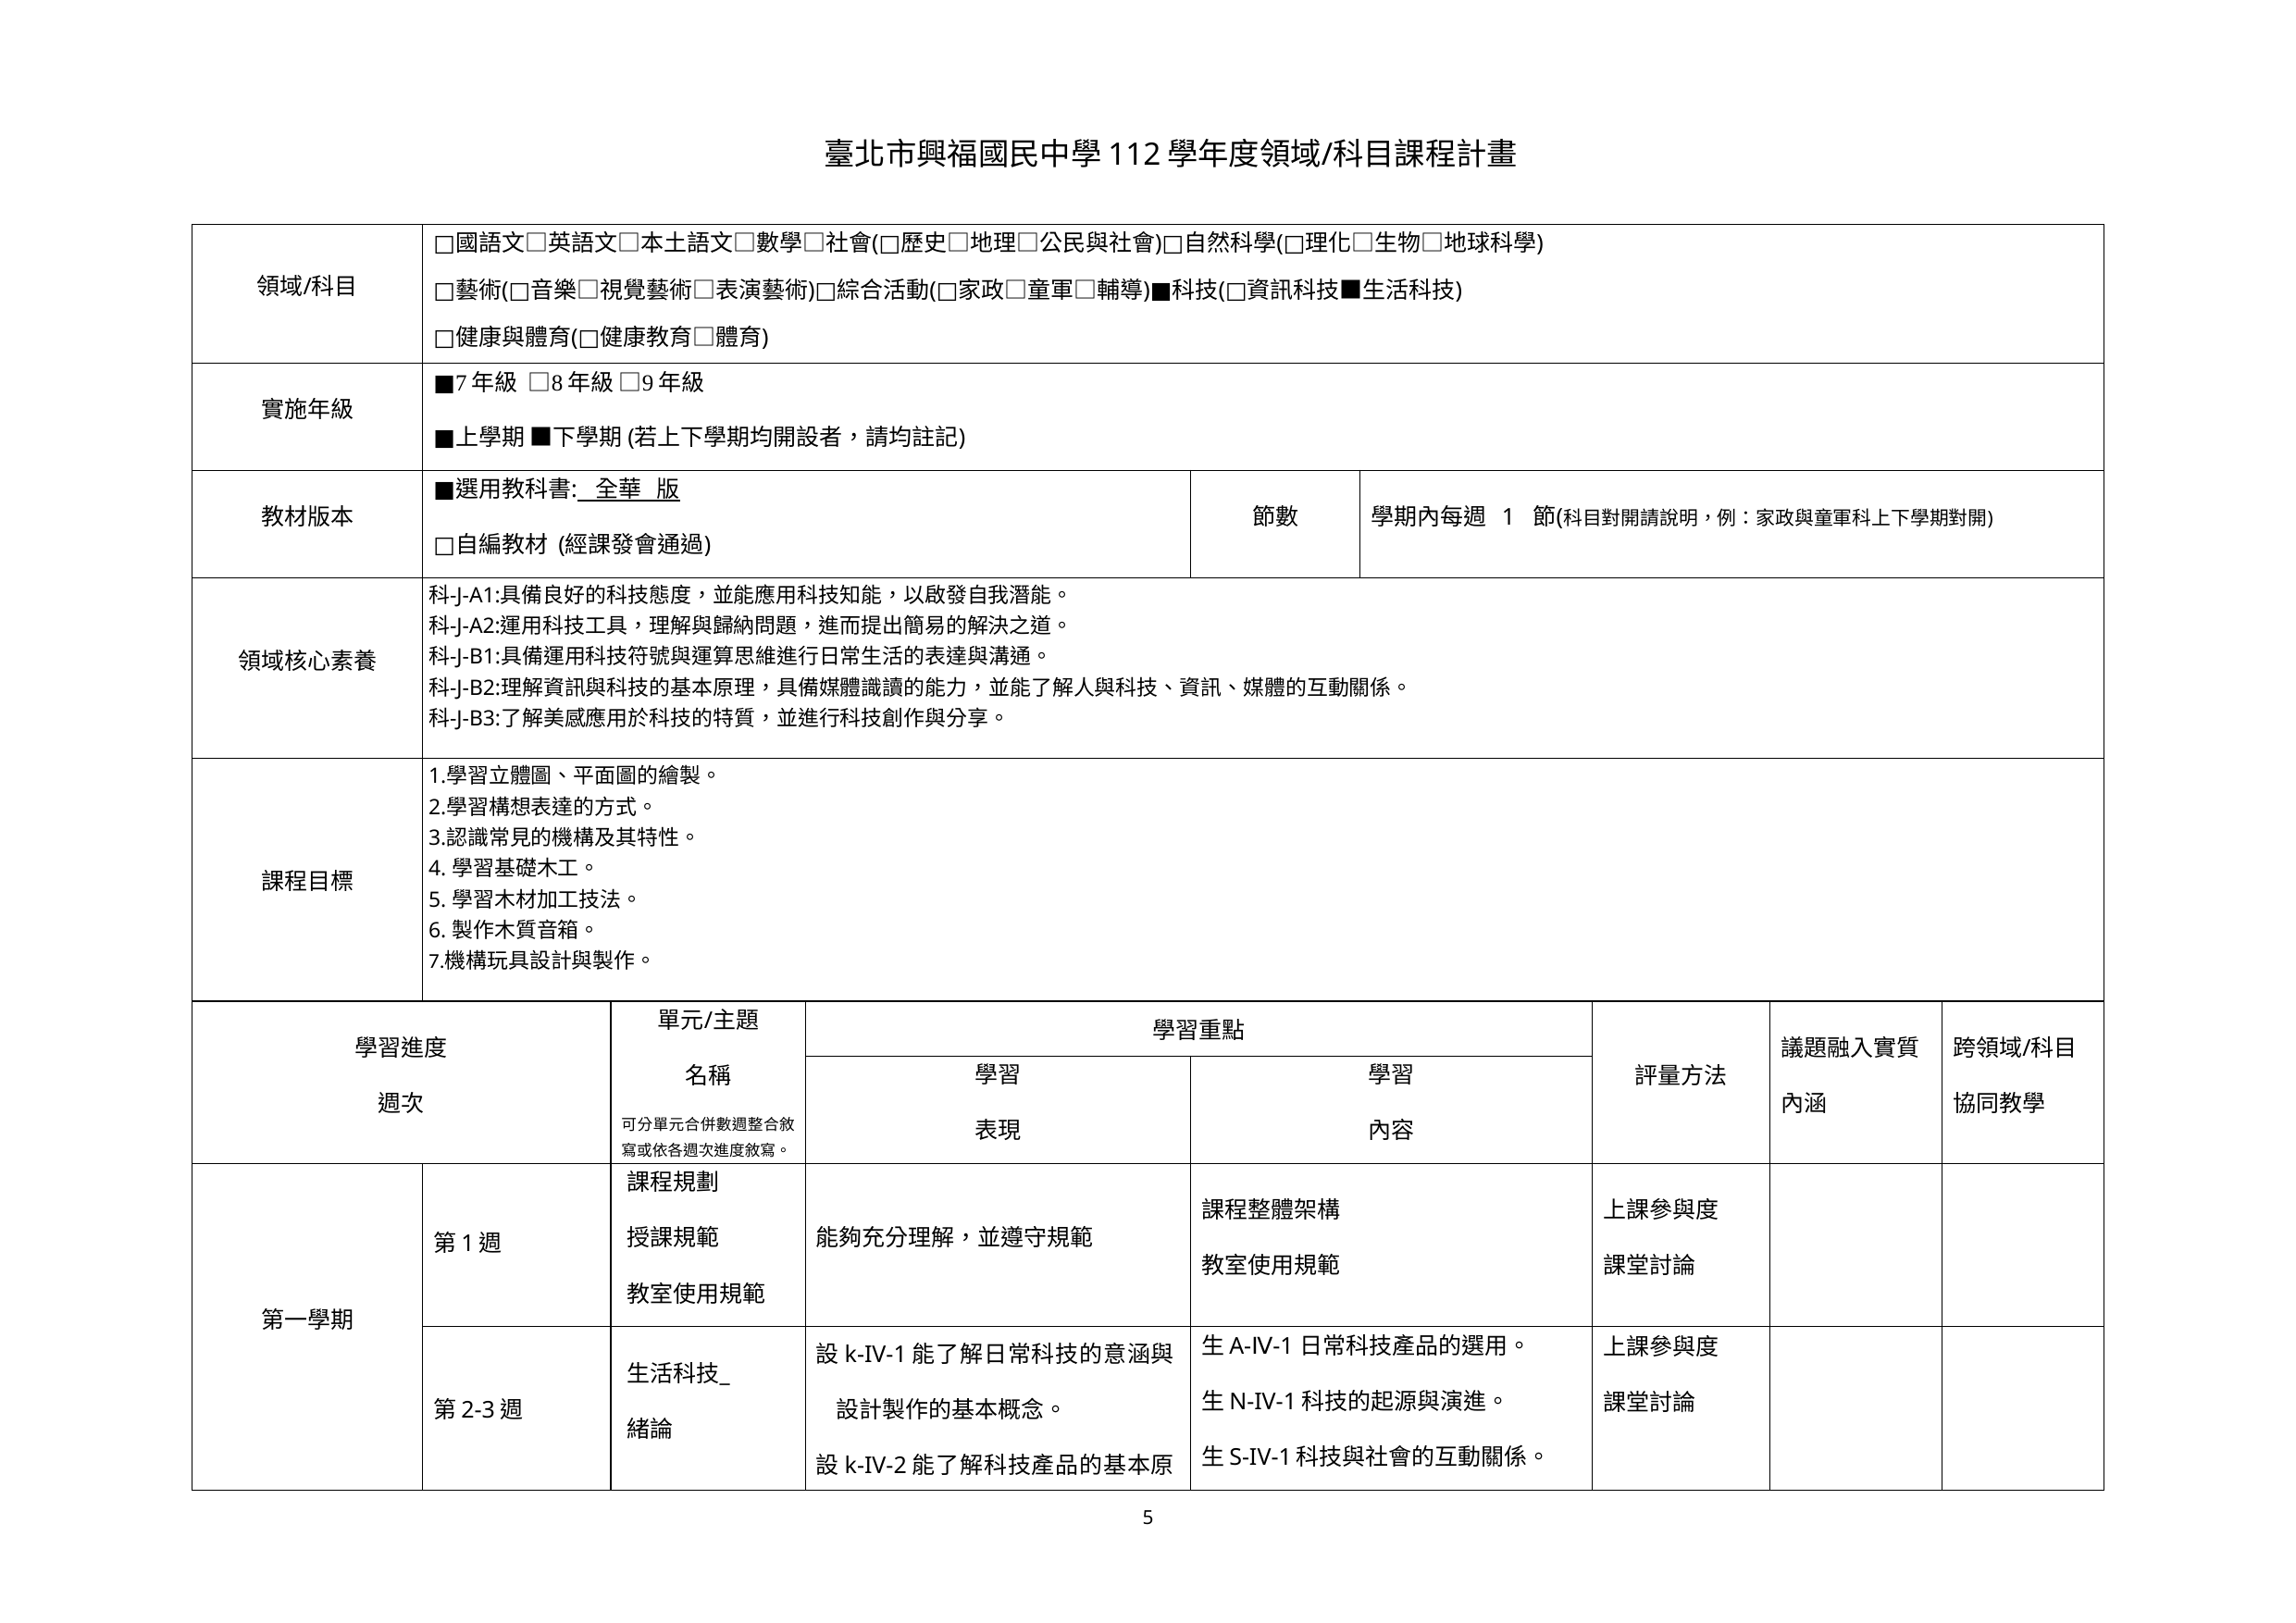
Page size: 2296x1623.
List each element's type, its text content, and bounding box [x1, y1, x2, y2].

table_cell 第一學期 [192, 1164, 422, 1490]
table_cell 學習 內容 [1191, 1057, 1592, 1163]
table_cell 課程規劃 授課規範 教室使用規範 [612, 1164, 805, 1326]
table_cell 生活科技_ 緒論 [612, 1327, 805, 1490]
table_cell ■選用教科書: 全華 版 □自編教材 (經課發會通過) [423, 471, 1190, 576]
table_cell 上課參與度 課堂討論 [1593, 1164, 1769, 1326]
table_cell 教材版本 [192, 471, 422, 576]
table_cell 第2-3週 [423, 1327, 610, 1490]
table_cell 跨領域/科目協同教學 [1942, 1002, 2104, 1163]
table_cell ■7年級 □8年級 □9年級 ■上學期 ■下學期 (若上下學期均開設者，請均註記) [423, 364, 2104, 470]
table_cell 上課參與度 課堂討論 [1593, 1327, 1769, 1490]
table_cell 節數 [1191, 471, 1359, 576]
table_cell 領域核心素養 [192, 578, 422, 758]
table_cell 評量方法 [1593, 1002, 1769, 1163]
table_cell 實施年級 [192, 364, 422, 470]
table_cell 議題融入實質內涵 [1770, 1002, 1942, 1163]
table_header □國語文□英語文□本土語文□數學□社會(□歷史□地理□公民與社會)□自然科學(□理化□生物□地球科學) □藝術(□音樂□視覺藝術□表演藝術)□綜合活動(□家政□童軍□輔導)■科技(□資訊科技■生活科技) □健康與體育(□健康教育□體育) [423, 225, 2104, 363]
table_cell 生A-Ⅳ-1 日常科技產品的選用。 生N-IV-1科技的起源與演進。 生S-IV-1科技與社會的互動關係。 [1191, 1327, 1592, 1490]
table_cell 科-J-A1:具備良好的科技態度，並能應用科技知能，以啟發自我潛能。 科-J-A2:運用科技工具，理解與歸納問題，進而提出簡易的解決之道。 科-J-B1:具備運用科技符號與運算思維進行日常生活的表達與溝通。 科-J-B2:理解資訊與科技的基本原理，具備媒體識讀的能力，並能了解人與科技、資訊、媒體的互動關係。 科-J-B3:了解美感應用於科技的特質，並進行科技創作與分享。 [423, 578, 2104, 758]
table_cell 1.學習立體圖、平面圖的繪製。 2.學習構想表達的方式。 3.認識常見的機構及其特性。 4. 學習基礎木工。 5. 學習木材加工技法。 6. 製作木質音箱。 7.機構玩具設計與製作。 [423, 759, 2104, 1000]
table_cell 單元/主題 名稱 可分單元合併數週整合敘寫或依各週次進度敘寫。 [612, 1002, 805, 1163]
table_cell [1770, 1164, 1942, 1326]
table_cell [1942, 1164, 2104, 1326]
table_cell 能夠充分理解，並遵守規範 [806, 1164, 1190, 1326]
table_cell [1942, 1327, 2104, 1490]
table_header 領域/科目 [192, 225, 422, 363]
table_cell 課程目標 [192, 759, 422, 1000]
table_cell 學習 表現 [806, 1057, 1190, 1163]
table_cell 第1週 [423, 1164, 610, 1326]
text 臺北市興福國民中學112學年度領域/科目課程計畫 [185, 130, 2156, 174]
table_cell 學習進度 週次 [192, 1002, 610, 1163]
table_cell 學期內每週 1 節(科目對開請說明，例：家政與童軍科上下學期對開) [1360, 471, 2104, 576]
table_cell 設k-IV-1能了解日常科技的意涵與設計製作的基本概念。 設k-IV-2能了解科技產品的基本原 [806, 1327, 1190, 1490]
table_cell 課程整體架構 教室使用規範 [1191, 1164, 1592, 1326]
table_cell 學習重點 [806, 1002, 1592, 1056]
table_cell [1770, 1327, 1942, 1490]
